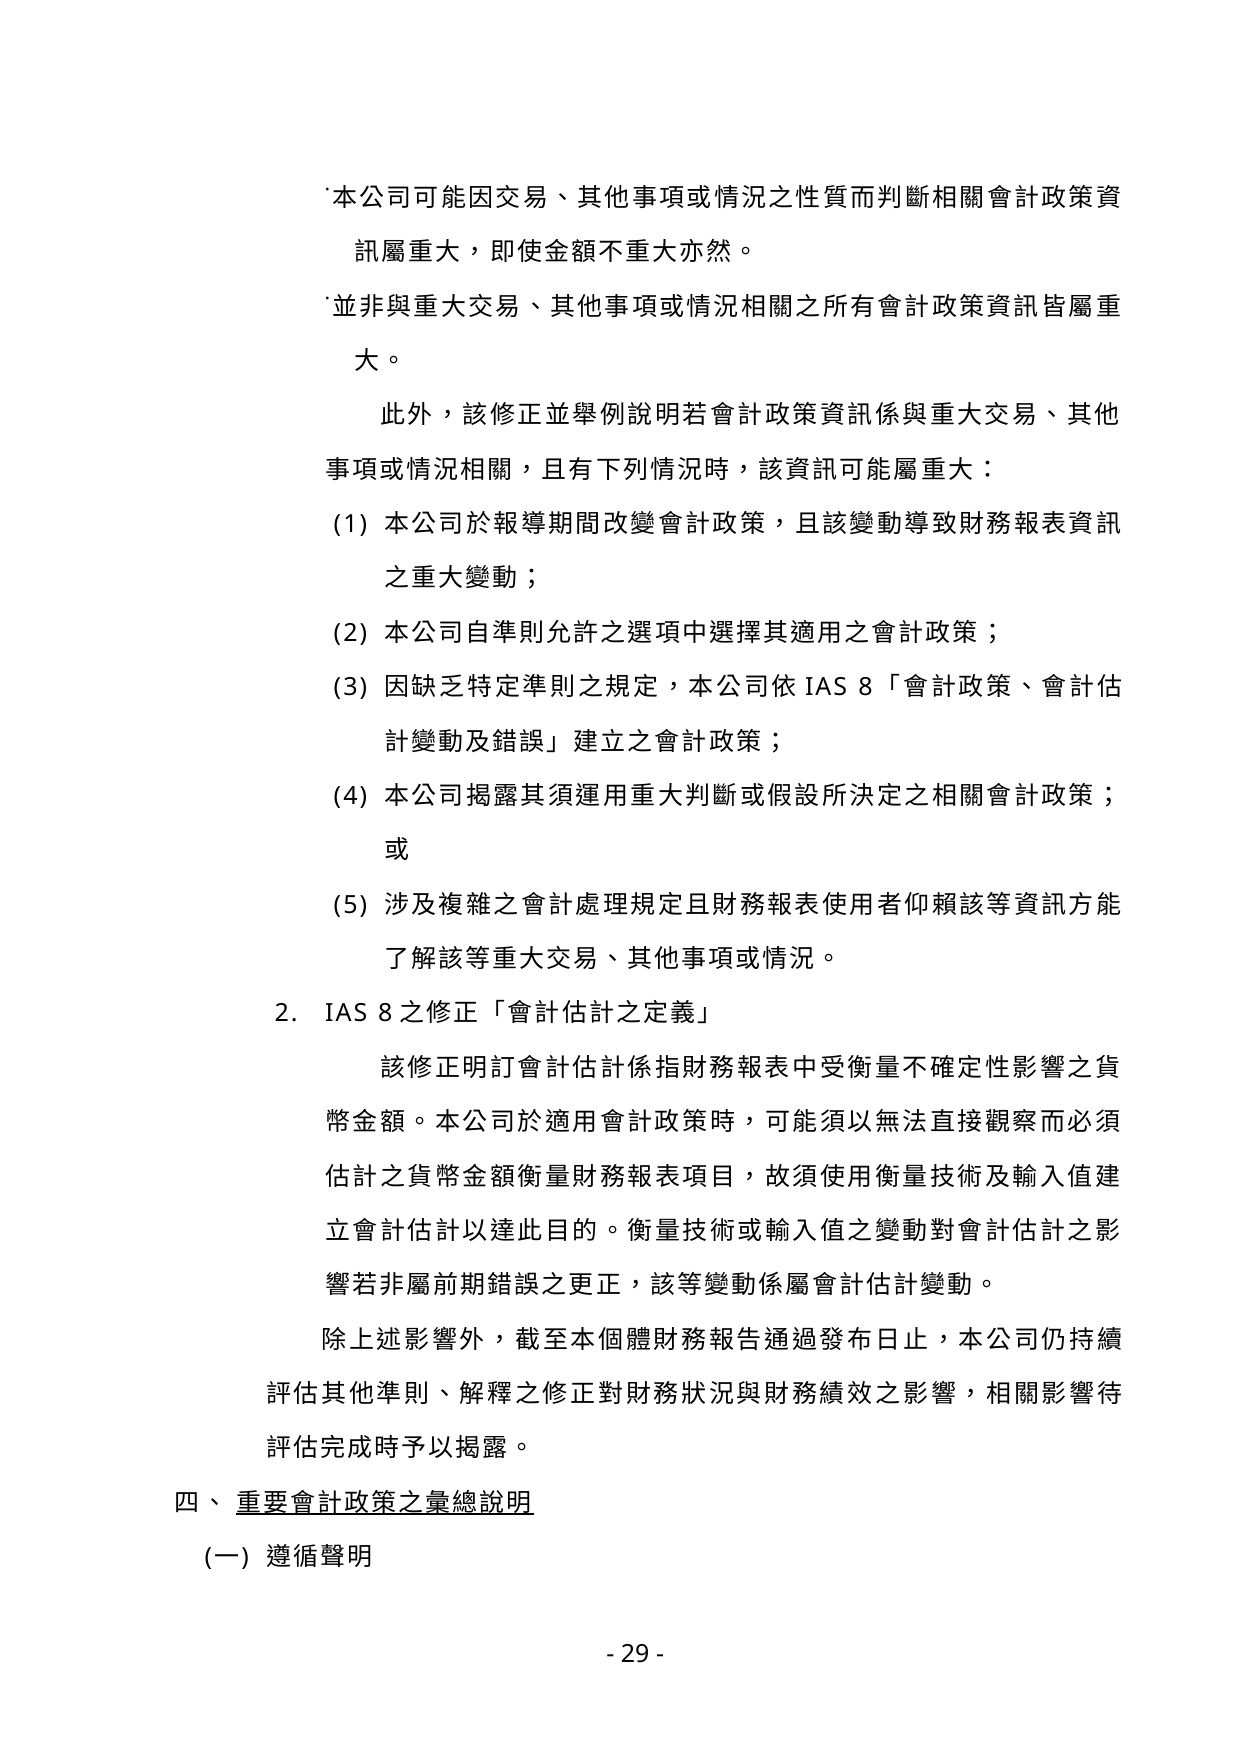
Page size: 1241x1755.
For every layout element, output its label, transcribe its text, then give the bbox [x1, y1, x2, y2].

text 此外，該修正並舉例說明若會計政策資訊係與重大交易、其他事項或情況相關，且有下列情況時，該資訊可能屬重大： [325, 395, 1122, 485]
text 2. IAS 8之修正「會計估計之定義」 [266, 993, 1122, 1029]
text (3) 因缺乏特定準則之規定，本公司依IAS 8「會計政策、會計估計變動及錯誤」建立之會計政策； [325, 667, 1122, 757]
text ˙並非與重大交易、其他事項或情況相關之所有會計政策資訊皆屬重大。 [325, 286, 1122, 377]
text 該修正明訂會計估計係指財務報表中受衡量不確定性影響之貨幣金額。本公司於適用會計政策時，可能須以無法直接觀察而必須估計之貨幣金額衡量財務報表項目，故須使用衡量技術及輸入值建立會計估計以達此目的。衡量技術或輸入值之變動對會計估計之影響若非屬前期錯誤之更正，該等變動係屬會計估計變動。 [325, 1047, 1122, 1301]
text (1) 本公司於報導期間改變會計政策，且該變動導致財務報表資訊之重大變動； [325, 503, 1122, 594]
text (一) 遵循聲明 [177, 1537, 1122, 1573]
text (5) 涉及複雜之會計處理規定且財務報表使用者仰賴該等資訊方能了解該等重大交易、其他事項或情況。 [325, 884, 1122, 975]
text (2) 本公司自準則允許之選項中選擇其適用之會計政策； [325, 612, 1122, 648]
text 除上述影響外，截至本個體財務報告通過發布日止，本公司仍持續評估其他準則、解釋之修正對財務狀況與財務績效之影響，相關影響待評估完成時予以揭露。 [266, 1319, 1122, 1464]
text (4) 本公司揭露其須運用重大判斷或假設所決定之相關會計政策；或 [325, 775, 1122, 866]
text ˙本公司可能因交易、其他事項或情況之性質而判斷相關會計政策資訊屬重大，即使金額不重大亦然。 [325, 177, 1122, 268]
text 四、 重要會計政策之彙總說明 [148, 1482, 1122, 1518]
